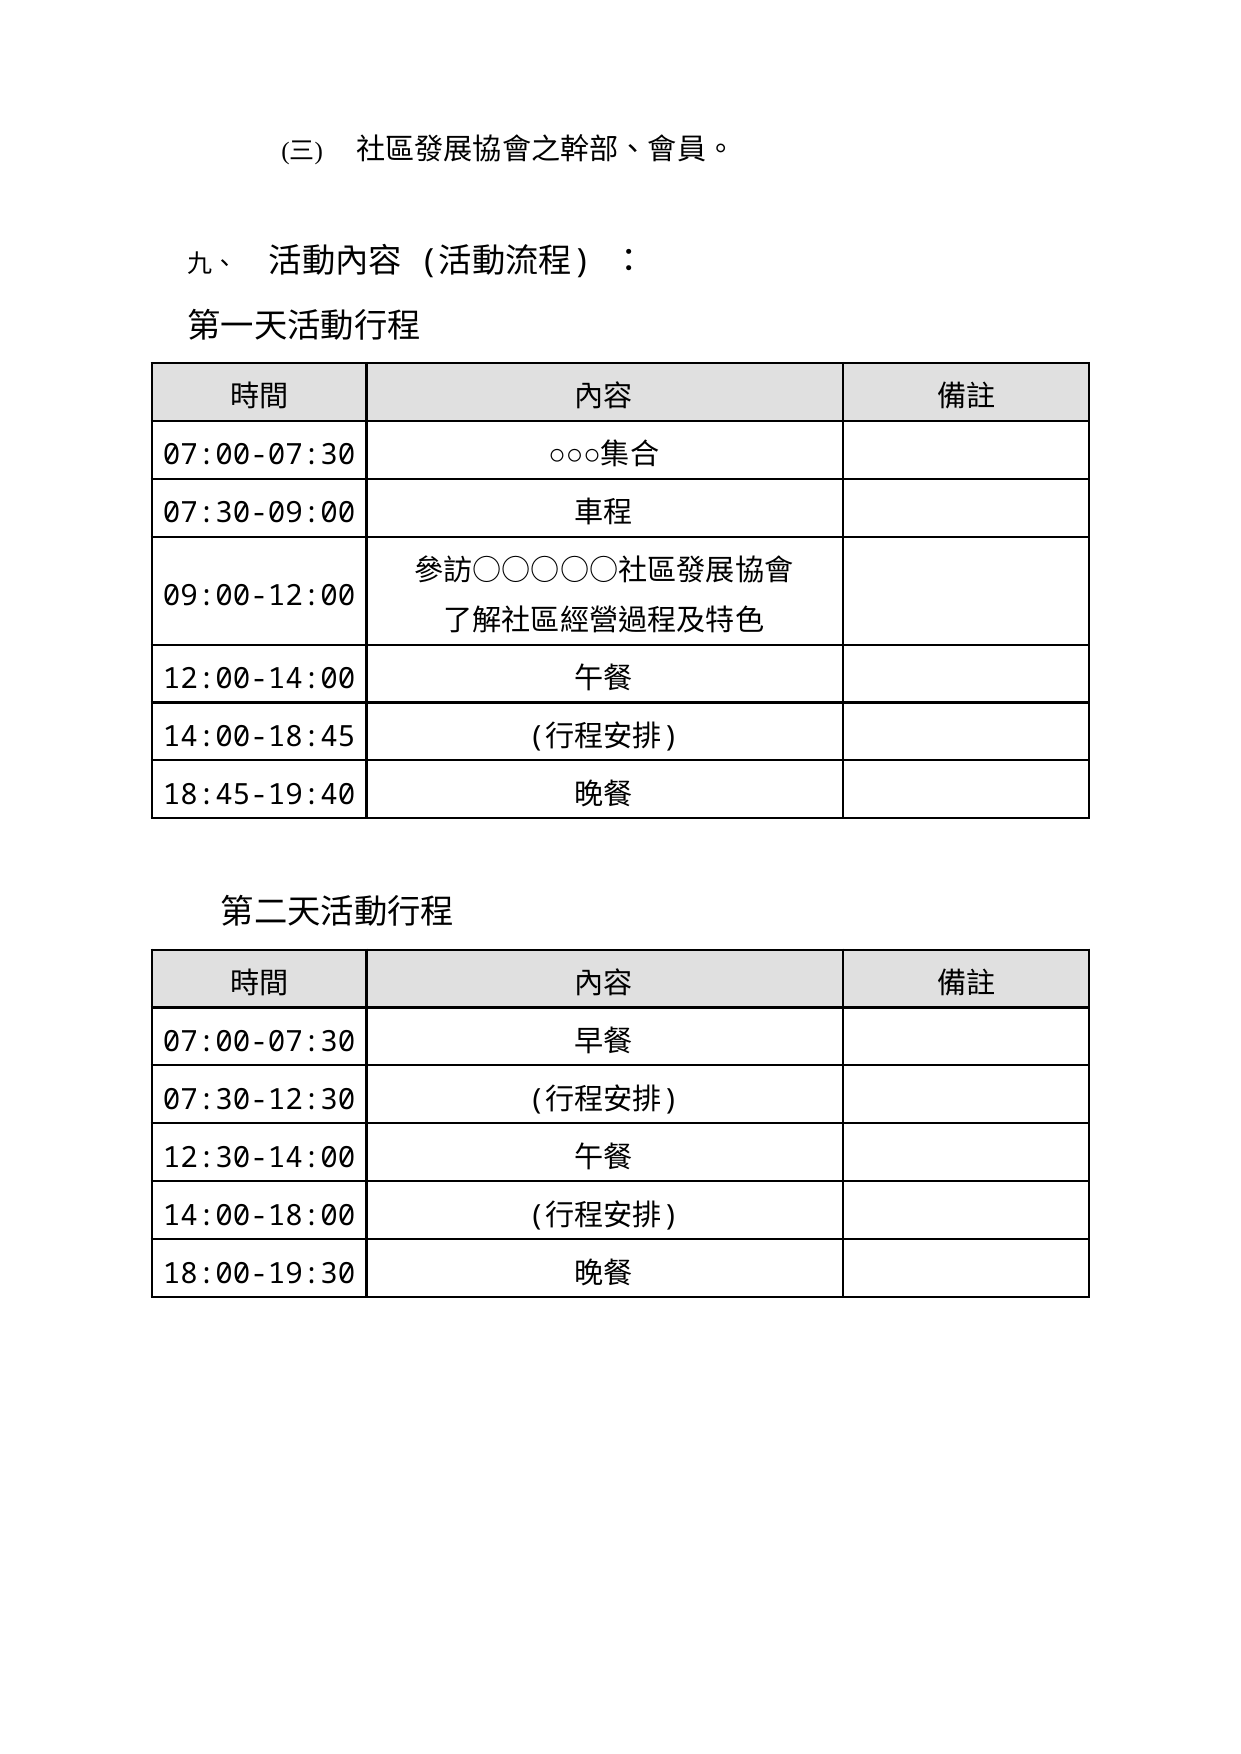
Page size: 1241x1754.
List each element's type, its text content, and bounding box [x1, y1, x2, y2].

table_cell 早餐 [368, 1009, 842, 1064]
table_cell 14:00-18:00 [153, 1182, 365, 1238]
table_cell 07:30-09:00 [153, 480, 365, 536]
table_cell 午餐 [368, 646, 842, 701]
table_header 時間 [153, 951, 365, 1006]
table_cell (行程安排) [368, 704, 842, 759]
list 社區發展協會之幹部、會員。 [281, 118, 1053, 170]
table_cell 12:30-14:00 [153, 1124, 365, 1180]
table_cell 午餐 [368, 1124, 842, 1180]
table_cell 12:00-14:00 [153, 646, 365, 701]
table_cell (行程安排) [368, 1182, 842, 1238]
table_header 時間 [153, 364, 365, 420]
table_cell 晚餐 [368, 761, 842, 817]
table_cell [844, 1066, 1088, 1122]
table_cell [844, 646, 1088, 701]
table_cell [844, 1009, 1088, 1064]
table_cell 07:00-07:30 [153, 1009, 365, 1064]
table_cell 車程 [368, 480, 842, 536]
table_cell [844, 1182, 1088, 1238]
text 第二天活動行程 [187, 884, 1053, 934]
table_cell [844, 761, 1088, 817]
table_cell 09:00-12:00 [153, 538, 365, 643]
table_cell 18:45-19:40 [153, 761, 365, 817]
table_cell [844, 480, 1088, 536]
text 第一天活動行程 [187, 297, 1053, 347]
list 活動內容 (活動流程) ： [187, 233, 1053, 283]
table_cell 18:00-19:30 [153, 1240, 365, 1296]
table_cell [844, 1124, 1088, 1180]
table_cell [844, 538, 1088, 643]
table_header 內容 [368, 364, 842, 420]
table_header 備註 [844, 364, 1088, 420]
table_cell 參訪○○○○○社區發展協會 了解社區經營過程及特色 [368, 538, 842, 643]
table_cell [844, 422, 1088, 478]
table_header 備註 [844, 951, 1088, 1006]
table_cell (行程安排) [368, 1066, 842, 1122]
table_cell 14:00-18:45 [153, 704, 365, 759]
table_cell 晚餐 [368, 1240, 842, 1296]
table_cell ○○○集合 [368, 422, 842, 478]
table_cell [844, 704, 1088, 759]
table_cell [844, 1240, 1088, 1296]
table_header 內容 [368, 951, 842, 1006]
table_cell 07:00-07:30 [153, 422, 365, 478]
table_cell 07:30-12:30 [153, 1066, 365, 1122]
